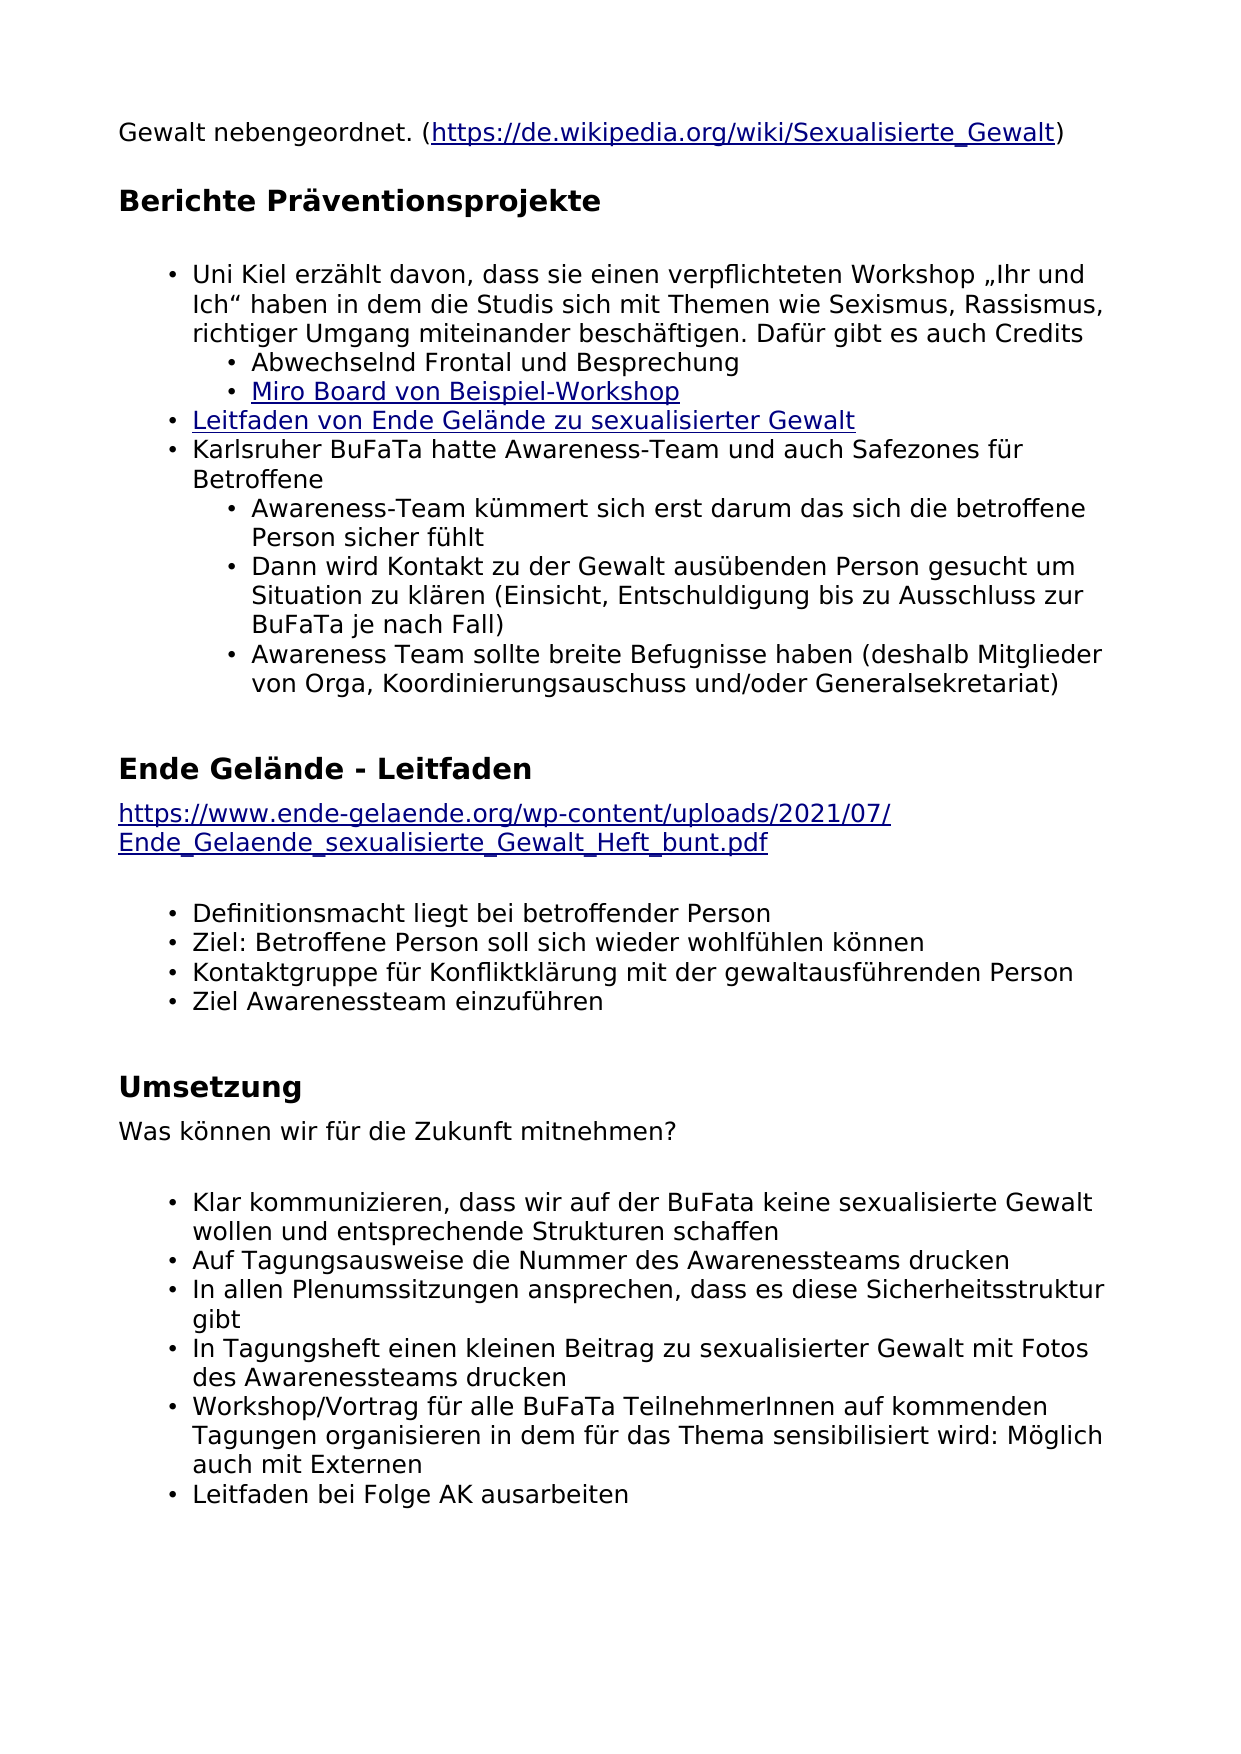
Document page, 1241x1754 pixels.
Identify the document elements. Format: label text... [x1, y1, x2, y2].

list In allen Plenumssitzungen ansprechen, dass es diese Sicherheitsstruktur gibt [177, 1276, 1122, 1334]
list Karlsruher BuFaTa hatte Awareness-Team und auch Safezones für Betroffene [177, 436, 1122, 494]
list Klar kommunizieren, dass wir auf der BuFata keine sexualisierte Gewalt wollen und entsprechende Strukturen schaffen [177, 1188, 1122, 1247]
list Leitfaden von Ende Gelände zu sexualisierter Gewalt [177, 407, 1122, 436]
list Dann wird Kontakt zu der Gewalt ausübenden Person gesucht um Situation zu klären (Einsicht, Entschuldigung bis zu Ausschluss zur BuFaTa je nach Fall) [236, 552, 1122, 640]
list Kontaktgruppe für Konfliktklärung mit der gewaltausführenden Person [177, 958, 1122, 987]
list In Tagungsheft einen kleinen Beitrag zu sexualisierter Gewalt mit Fotos des Awarenessteams drucken [177, 1334, 1122, 1392]
list Ziel: Betroffene Person soll sich wieder wohlfühlen können [177, 929, 1122, 958]
list Abwechselnd Frontal und Besprechung [236, 348, 1122, 377]
list Uni Kiel erzählt davon, dass sie einen verpflichteten Workshop „Ihr und Ich“ haben in dem die Studis sich mit Themen wie Sexismus, Rassismus, richtiger Umgang miteinander beschäftigen. Dafür gibt es auch Credits [177, 261, 1122, 348]
subtitle Umsetzung [118, 1071, 1122, 1104]
text Was können wir für die Zukunft mitnehmen? [118, 1117, 1122, 1146]
list Workshop/Vortrag für alle BuFaTa TeilnehmerInnen auf kommenden Tagungen organisieren in dem für das Thema sensibilisiert wird: Möglich auch mit Externen [177, 1392, 1122, 1480]
subtitle Berichte Präventionsprojekte [118, 185, 1122, 219]
subtitle Ende Gelände - Leitfaden [118, 753, 1122, 787]
list Miro Board von Beispiel-Workshop [236, 377, 1122, 407]
list Awareness Team sollte breite Befugnisse haben (deshalb Mitglieder von Orga, Koordinierungsauschuss und/oder Generalsekretariat) [236, 640, 1122, 698]
list Awareness-Team kümmert sich erst darum das sich die betroffene Person sicher fühlt [236, 494, 1122, 552]
text https://www.ende-gelaende.org/wp-content/uploads/2021/07/Ende_Gelaende_sexualisierte_Gewalt_Heft_bunt.pdf [118, 799, 1122, 857]
list Auf Tagungsausweise die Nummer des Awarenessteams drucken [177, 1247, 1122, 1276]
text Gewalt nebengeordnet. (https://de.wikipedia.org/wiki/Sexualisierte_Gewalt) [118, 118, 1122, 147]
list Definitionsmacht liegt bei betroffender Person [177, 899, 1122, 929]
list Leitfaden bei Folge AK ausarbeiten [177, 1480, 1122, 1509]
list Ziel Awarenessteam einzuführen [177, 987, 1122, 1016]
